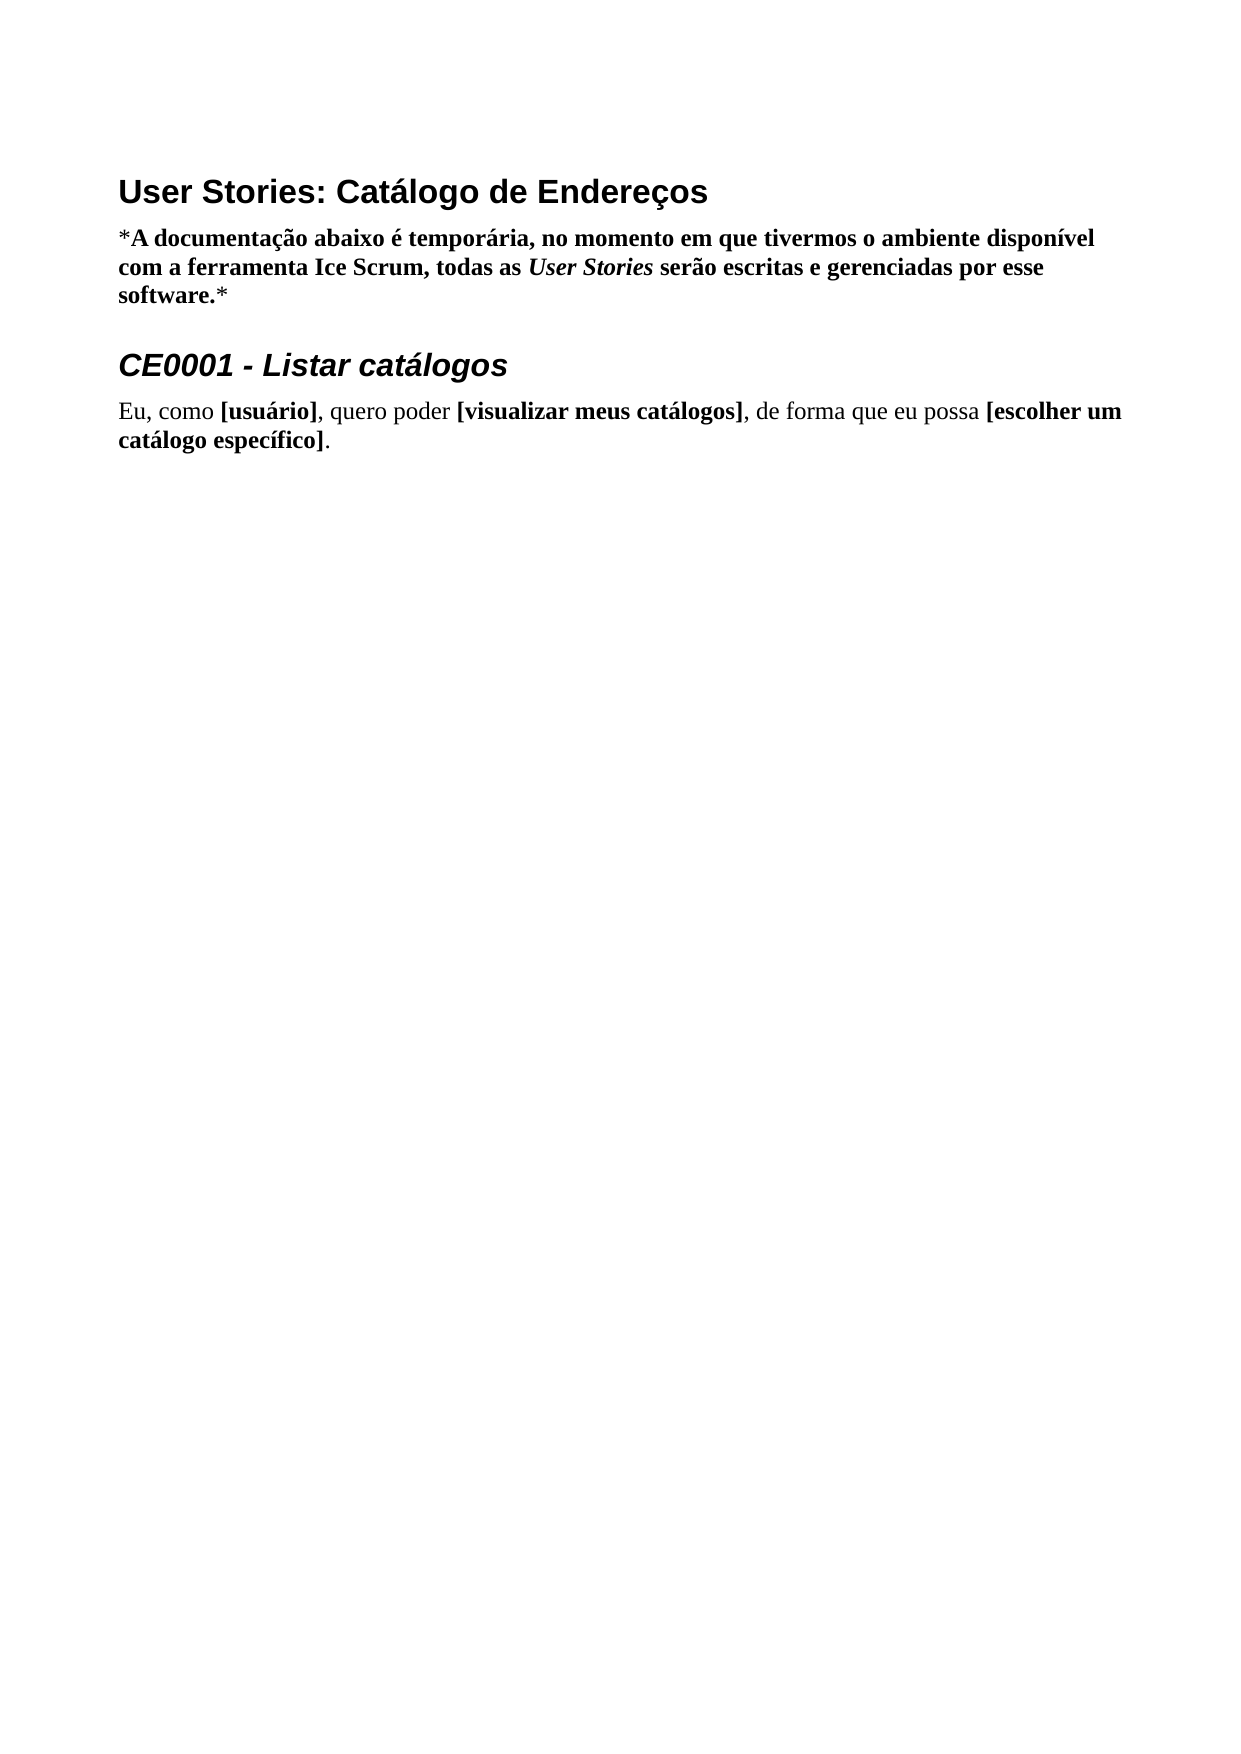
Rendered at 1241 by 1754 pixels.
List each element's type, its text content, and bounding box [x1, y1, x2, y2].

subtitle CE0001 - Listar catálogos [118, 347, 1122, 384]
text *A documentação abaixo é temporária, no momento em que tivermos o ambiente disponível com a ferramenta Ice Scrum, todas as User Stories serão escritas e gerenciadas por esse software.* [118, 223, 1122, 309]
text Eu, como [usuário], quero poder [visualizar meus catálogos], de forma que eu possa [escolher um catálogo específico]. [118, 396, 1122, 454]
subtitle User Stories: Catálogo de Endereços [118, 172, 1122, 211]
